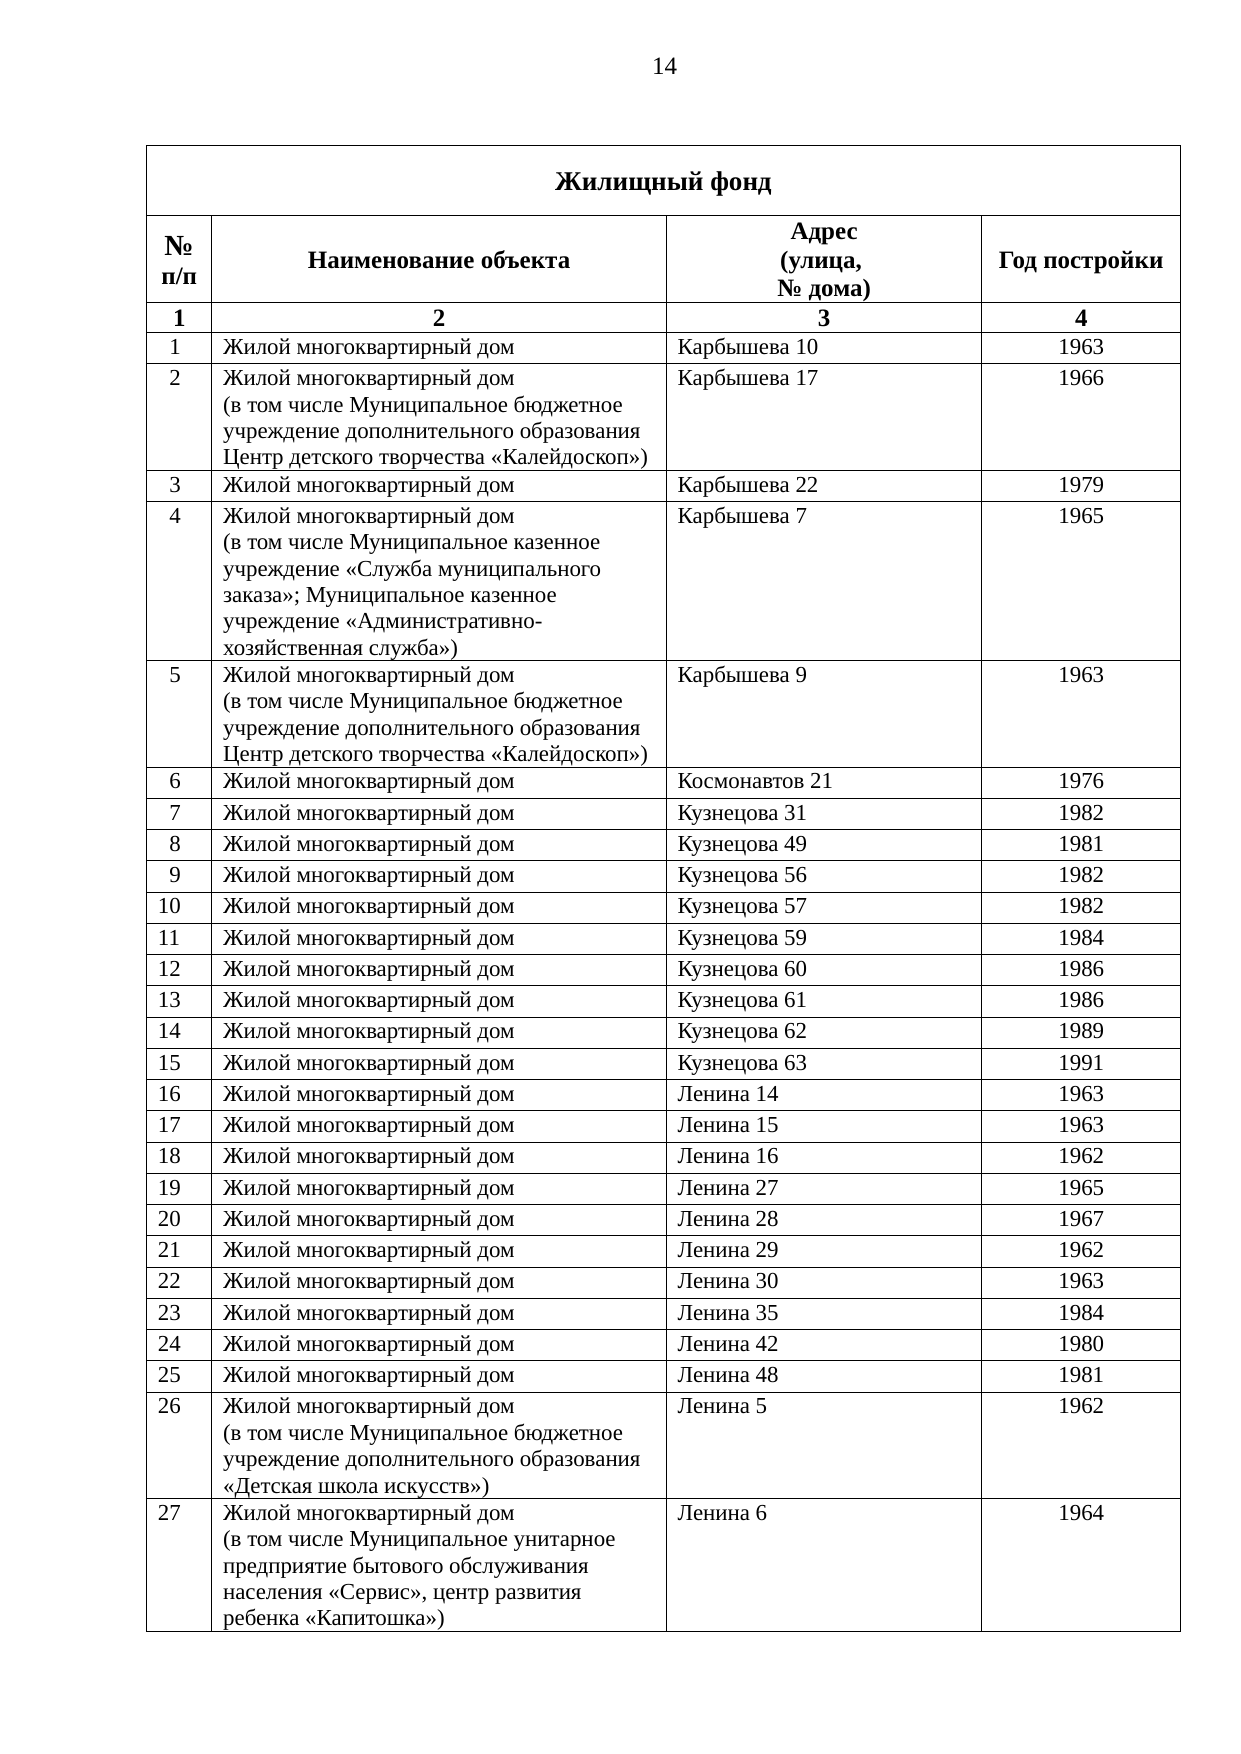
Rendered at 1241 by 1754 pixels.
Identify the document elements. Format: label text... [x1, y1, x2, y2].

table_header Жилищный фонд [147, 146, 1180, 215]
table_cell Жилой многоквартирный дом [212, 799, 666, 829]
table_cell Ленина 6 [667, 1499, 981, 1631]
table_cell Жилой многоквартирный дом [212, 1049, 666, 1079]
table_cell Жилой многоквартирный дом [212, 1299, 666, 1329]
table_cell 2 [212, 303, 666, 332]
table_cell Кузнецова 60 [667, 955, 981, 985]
table_cell 1976 [982, 768, 1180, 798]
table_cell Кузнецова 31 [667, 799, 981, 829]
table_cell 1965 [982, 1174, 1180, 1204]
table_cell 25 [147, 1361, 211, 1392]
table_cell Жилой многоквартирный дом [212, 1080, 666, 1110]
table_cell 27 [147, 1499, 211, 1631]
table_cell Кузнецова 56 [667, 861, 981, 892]
table_cell 12 [147, 955, 211, 985]
table_cell 1989 [982, 1018, 1180, 1048]
table_cell 17 [147, 1111, 211, 1142]
table_cell 26 [147, 1393, 211, 1498]
table_cell Жилой многоквартирный дом [212, 768, 666, 798]
table_cell Жилой многоквартирный дом [212, 1143, 666, 1173]
table_cell 9 [147, 861, 211, 892]
table_cell Жилой многоквартирный дом [212, 333, 666, 363]
table_cell 1982 [982, 799, 1180, 829]
table_cell Жилой многоквартирный дом (в том числе Муниципальное казенное учреждение «Служба муниципального заказа»; Муниципальное казенное учреждение «Административно-хозяйственная служба») [212, 502, 666, 660]
table_cell 20 [147, 1205, 211, 1235]
table_cell 1 [147, 303, 211, 332]
table_cell 1966 [982, 364, 1180, 470]
table_cell 1962 [982, 1236, 1180, 1267]
table_cell 24 [147, 1330, 211, 1360]
table_cell Жилой многоквартирный дом [212, 861, 666, 892]
table_cell 16 [147, 1080, 211, 1110]
table_cell 1965 [982, 502, 1180, 660]
table_cell Жилой многоквартирный дом (в том числе Муниципальное бюджетное учреждение дополнительного образования Центр детского творчества «Калейдоскоп») [212, 661, 666, 767]
table_cell Карбышева 9 [667, 661, 981, 767]
table_cell 8 [147, 830, 211, 860]
table_cell 10 [147, 893, 211, 923]
table_cell Адрес (улица, № дома) [667, 216, 981, 302]
table_cell 1981 [982, 830, 1180, 860]
table_cell Жилой многоквартирный дом [212, 955, 666, 985]
table_cell Кузнецова 62 [667, 1018, 981, 1048]
table_cell 15 [147, 1049, 211, 1079]
table_cell Жилой многоквартирный дом [212, 1018, 666, 1048]
table_cell 1 [147, 333, 211, 363]
table_cell Ленина 30 [667, 1268, 981, 1298]
table_cell Наименование объекта [212, 216, 666, 302]
table_cell Жилой многоквартирный дом (в том числе Муниципальное бюджетное учреждение дополнительного образования «Детская школа искусств») [212, 1393, 666, 1498]
table_cell 1963 [982, 661, 1180, 767]
table_cell Ленина 29 [667, 1236, 981, 1267]
table_cell Ленина 35 [667, 1299, 981, 1329]
table_cell 19 [147, 1174, 211, 1204]
table_cell 1963 [982, 333, 1180, 363]
table_cell Жилой многоквартирный дом [212, 471, 666, 501]
table_cell 1984 [982, 1299, 1180, 1329]
table_cell Кузнецова 49 [667, 830, 981, 860]
table_cell 1981 [982, 1361, 1180, 1392]
table_cell 1980 [982, 1330, 1180, 1360]
table_cell Жилой многоквартирный дом (в том числе Муниципальное бюджетное учреждение дополнительного образования Центр детского творчества «Калейдоскоп») [212, 364, 666, 470]
table_cell 1979 [982, 471, 1180, 501]
table_cell Кузнецова 57 [667, 893, 981, 923]
table_cell Жилой многоквартирный дом [212, 893, 666, 923]
table_cell 4 [982, 303, 1180, 332]
table_cell Ленина 14 [667, 1080, 981, 1110]
table_cell 1962 [982, 1143, 1180, 1173]
table_cell 1984 [982, 924, 1180, 954]
table_cell Ленина 28 [667, 1205, 981, 1235]
table_cell 7 [147, 799, 211, 829]
table_cell Ленина 27 [667, 1174, 981, 1204]
table_cell Ленина 15 [667, 1111, 981, 1142]
table_cell 1967 [982, 1205, 1180, 1235]
table_cell 3 [147, 471, 211, 501]
table_cell № п/п [147, 216, 211, 302]
table_cell Жилой многоквартирный дом [212, 1111, 666, 1142]
table_cell 1986 [982, 986, 1180, 1017]
table_cell 1963 [982, 1111, 1180, 1142]
table_cell Кузнецова 61 [667, 986, 981, 1017]
table_cell Кузнецова 59 [667, 924, 981, 954]
table_cell 2 [147, 364, 211, 470]
table_cell Кузнецова 63 [667, 1049, 981, 1079]
table_cell Жилой многоквартирный дом [212, 1236, 666, 1267]
table_cell Космонавтов 21 [667, 768, 981, 798]
table_cell Жилой многоквартирный дом [212, 986, 666, 1017]
table_cell Карбышева 10 [667, 333, 981, 363]
table_cell 18 [147, 1143, 211, 1173]
table_cell 6 [147, 768, 211, 798]
table_cell 1964 [982, 1499, 1180, 1631]
table_cell Карбышева 7 [667, 502, 981, 660]
table_cell Жилой многоквартирный дом [212, 830, 666, 860]
table_cell Жилой многоквартирный дом (в том числе Муниципальное унитарное предприятие бытового обслуживания населения «Сервис», центр развития ребенка «Капитошка») [212, 1499, 666, 1631]
table_cell 21 [147, 1236, 211, 1267]
table_cell Ленина 42 [667, 1330, 981, 1360]
table_cell Карбышева 17 [667, 364, 981, 470]
table_cell Жилой многоквартирный дом [212, 1330, 666, 1360]
table_cell Жилой многоквартирный дом [212, 1361, 666, 1392]
table_cell 5 [147, 661, 211, 767]
table_cell 23 [147, 1299, 211, 1329]
table_cell Жилой многоквартирный дом [212, 1205, 666, 1235]
table_cell Ленина 5 [667, 1393, 981, 1498]
table_cell Жилой многоквартирный дом [212, 924, 666, 954]
table_cell Жилой многоквартирный дом [212, 1174, 666, 1204]
table_cell 11 [147, 924, 211, 954]
table_cell Ленина 48 [667, 1361, 981, 1392]
table_cell 1986 [982, 955, 1180, 985]
table_cell Карбышева 22 [667, 471, 981, 501]
table_cell Жилой многоквартирный дом [212, 1268, 666, 1298]
table_cell Год постройки [982, 216, 1180, 302]
table_cell 13 [147, 986, 211, 1017]
table_cell Ленина 16 [667, 1143, 981, 1173]
table_cell 1991 [982, 1049, 1180, 1079]
table_cell 1963 [982, 1080, 1180, 1110]
table_cell 1982 [982, 861, 1180, 892]
table_cell 1962 [982, 1393, 1180, 1498]
table_cell 3 [667, 303, 981, 332]
table_cell 1982 [982, 893, 1180, 923]
table_cell 1963 [982, 1268, 1180, 1298]
table_cell 22 [147, 1268, 211, 1298]
table_cell 4 [147, 502, 211, 660]
table_cell 14 [147, 1018, 211, 1048]
